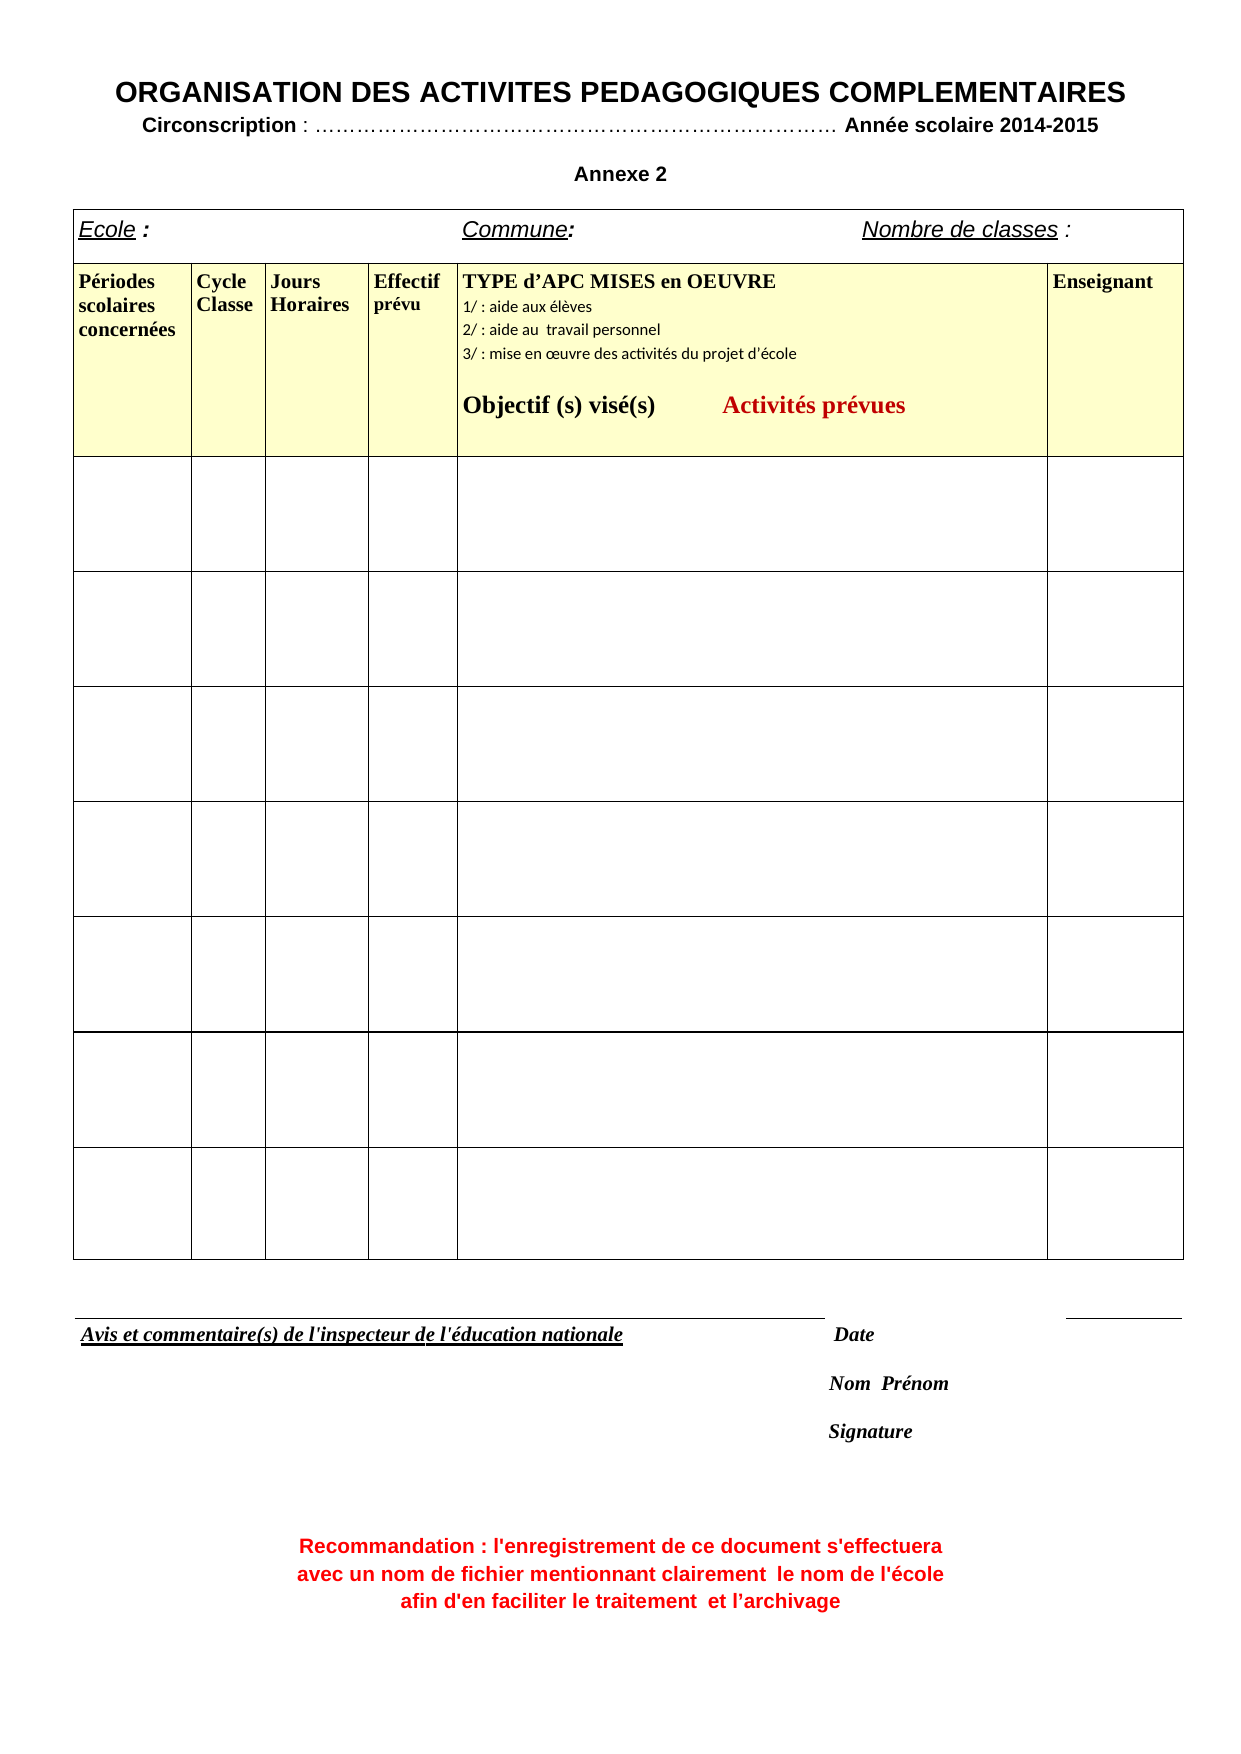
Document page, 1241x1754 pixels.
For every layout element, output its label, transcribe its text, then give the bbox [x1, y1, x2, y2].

table_header Ecole : Commune: Nombre de classes : [74, 210, 1183, 262]
table_cell [369, 572, 457, 686]
table_cell [369, 1033, 457, 1147]
table_cell [266, 1033, 368, 1147]
table_cell [458, 802, 1047, 916]
table_cell [74, 1033, 191, 1147]
table_cell [74, 572, 191, 686]
table_cell [74, 917, 191, 1031]
table_cell [192, 1033, 265, 1147]
text Recommandation : l'enregistrement de ce document s'effectuera avec un nom de fichier mentionnant clairement le nom de l'école afin d'en faciliter le traitement et l’archivage [296, 1534, 945, 1613]
table_cell TYPE d’APC MISES en OEUVRE 1/ : aide aux élèves 2/ : aide au travail personnel 3/ : mise en œuvre des activités du projet d’école Objectif (s) visé(s) Activités prévues [458, 264, 1047, 456]
table_cell [192, 1148, 265, 1259]
table_cell [458, 572, 1047, 686]
table_cell Jours Horaires [266, 264, 368, 456]
table_cell [1048, 572, 1183, 686]
table_cell [1048, 1148, 1183, 1259]
table_cell Cycle Classe [192, 264, 265, 456]
table_cell [1048, 1033, 1183, 1147]
table_cell [1048, 687, 1183, 801]
table_cell [369, 802, 457, 916]
text Signature [64, 1419, 914, 1442]
table_cell [458, 917, 1047, 1031]
table_cell [74, 457, 191, 571]
table_cell [369, 917, 457, 1031]
table_cell Enseignant [1048, 264, 1183, 456]
table_cell [1048, 802, 1183, 916]
table_cell [192, 457, 265, 571]
table_cell [192, 802, 265, 916]
text Annexe 2 [570, 162, 671, 184]
text Avis et commentaire(s) de l'inspecteur de l'éducation nationale Date [81, 1322, 1196, 1346]
table_cell [266, 802, 368, 916]
table_cell [458, 687, 1047, 801]
table_cell [458, 1148, 1047, 1259]
table_cell [1048, 457, 1183, 571]
table_cell [266, 457, 368, 571]
table_cell [74, 1148, 191, 1259]
table_cell [266, 572, 368, 686]
table_cell [458, 457, 1047, 571]
table_cell [1048, 917, 1183, 1031]
table_cell [74, 687, 191, 801]
table_cell [192, 687, 265, 801]
table_cell [369, 1148, 457, 1259]
table_cell [369, 457, 457, 571]
table_cell [369, 687, 457, 801]
text Circonscription : ………………………………………………………………… Année scolaire 2014-2015 [138, 113, 1103, 137]
text ORGANISATION DES ACTIVITES PEDAGOGIQUES COMPLEMENTAIRES [112, 74, 1129, 108]
table_cell [192, 572, 265, 686]
table_cell Périodes scolaires concernées [74, 264, 191, 456]
table_cell [74, 802, 191, 916]
table_cell [266, 1148, 368, 1259]
table_cell [266, 687, 368, 801]
table_cell [192, 917, 265, 1031]
table_cell [266, 917, 368, 1031]
text Nom Prénom [64, 1371, 951, 1394]
table_cell [458, 1033, 1047, 1147]
table_cell Effectif prévu [369, 264, 457, 456]
